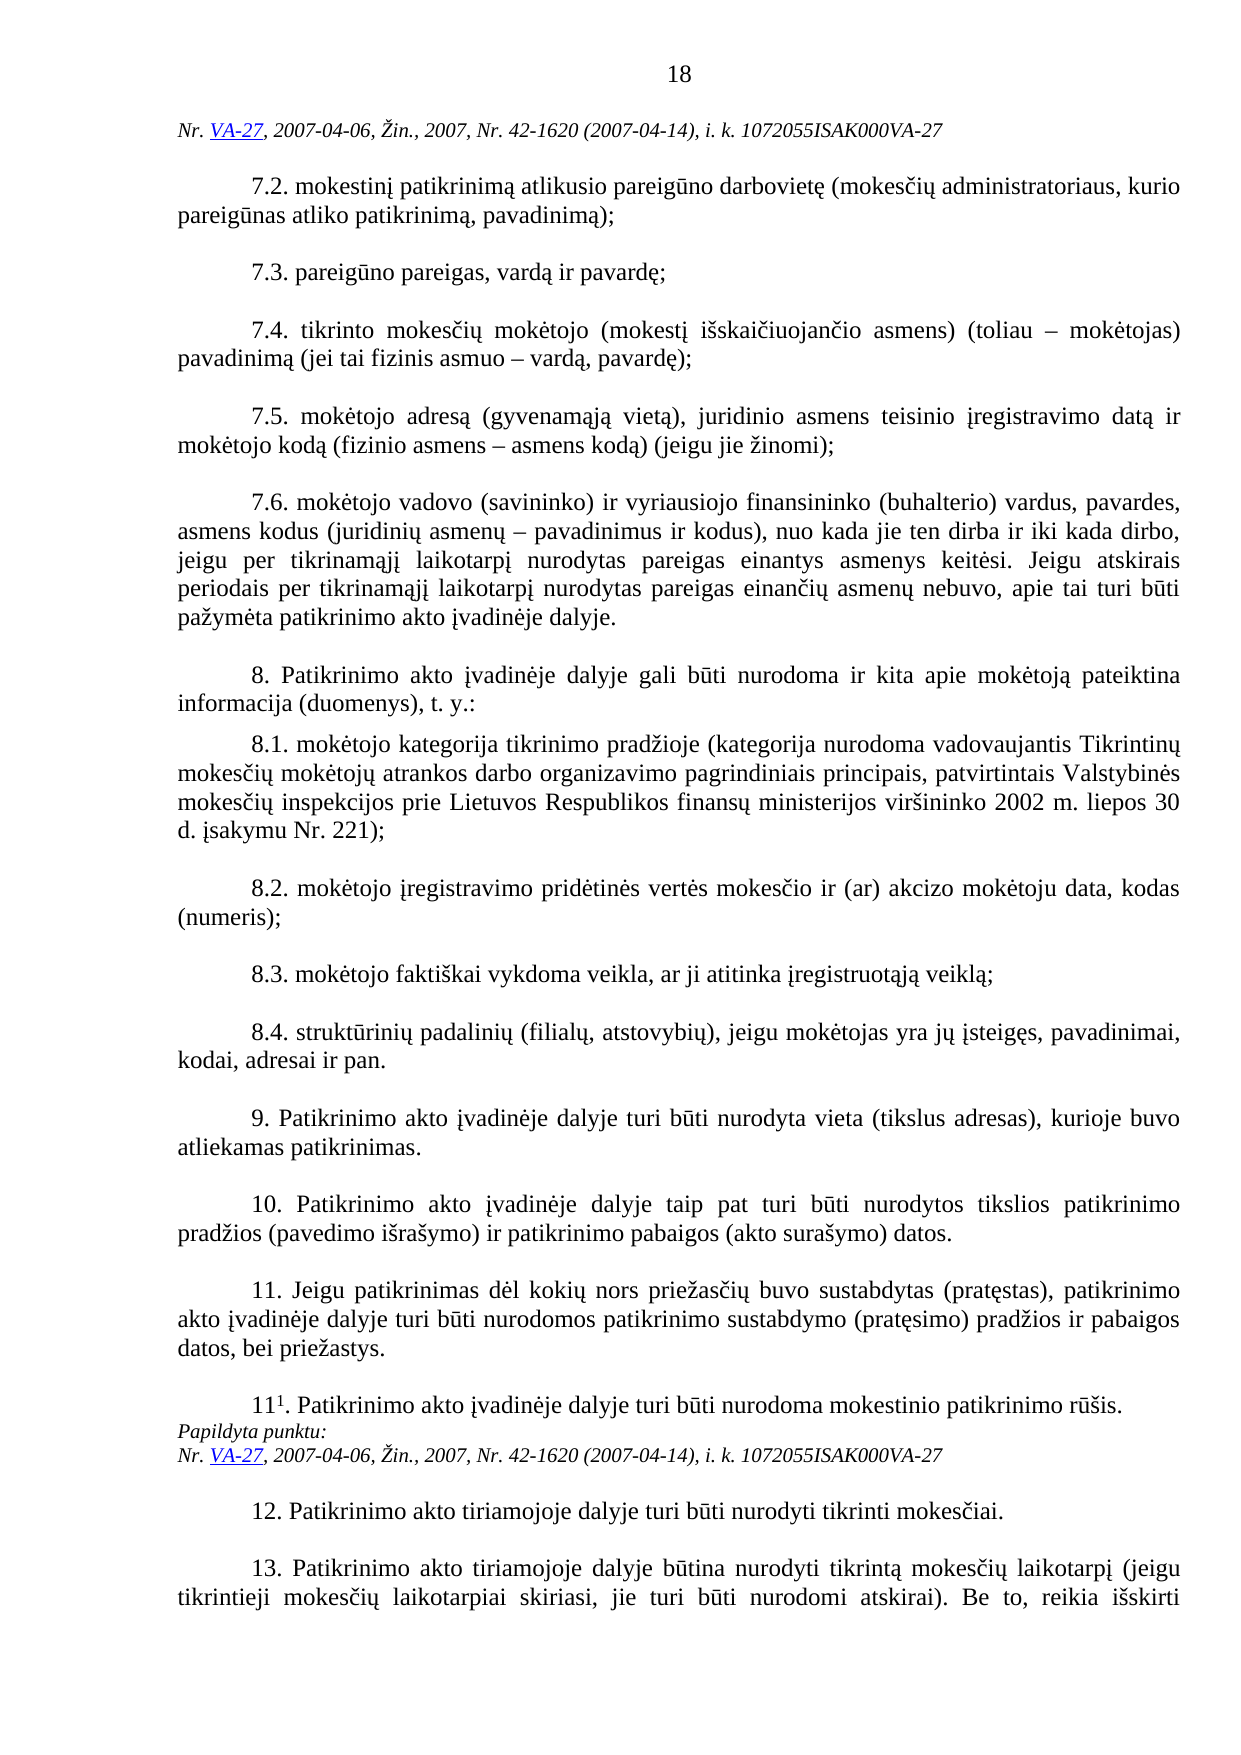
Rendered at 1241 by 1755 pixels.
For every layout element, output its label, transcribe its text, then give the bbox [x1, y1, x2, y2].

text Nr. VA-27, 2007-04-06, Žin., 2007, Nr. 42-1620 (2007-04-14), i. k. 1072055ISAK000VA-27 [177, 1443, 1181, 1467]
text Papildyta punktu: [177, 1419, 1181, 1443]
text Nr. VA-27, 2007-04-06, Žin., 2007, Nr. 42-1620 (2007-04-14), i. k. 1072055ISAK000VA-27 [177, 118, 1181, 142]
text 7.2. mokestinį patikrinimą atlikusio pareigūno darbovietę (mokesčių administratoriaus, kurio pareigūnas atliko patikrinimą, pavadinimą); [177, 171, 1181, 228]
text 9. Patikrinimo akto įvadinėje dalyje turi būti nurodyta vieta (tikslus adresas), kurioje buvo atliekamas patikrinimas. [177, 1103, 1181, 1160]
text 8.2. mokėtojo įregistravimo pridėtinės vertės mokesčio ir (ar) akcizo mokėtoju data, kodas (numeris); [177, 873, 1181, 930]
text 12. Patikrinimo akto tiriamojoje dalyje turi būti nurodyti tikrinti mokesčiai. [177, 1496, 1181, 1525]
text 8. Patikrinimo akto įvadinėje dalyje gali būti nurodoma ir kita apie mokėtoją pateiktina informacija (duomenys), t. y.: [177, 660, 1181, 717]
text 7.5. mokėtojo adresą (gyvenamąją vietą), juridinio asmens teisinio įregistravimo datą ir mokėtojo kodą (fizinio asmens – asmens kodą) (jeigu jie žinomi); [177, 401, 1181, 458]
text 7.4. tikrinto mokesčių mokėtojo (mokestį išskaičiuojančio asmens) (toliau – mokėtojas) pavadinimą (jei tai fizinis asmuo – vardą, pavardę); [177, 315, 1181, 372]
text 8.4. struktūrinių padalinių (filialų, atstovybių), jeigu mokėtojas yra jų įsteigęs, pavadinimai, kodai, adresai ir pan. [177, 1017, 1181, 1074]
text 111. Patikrinimo akto įvadinėje dalyje turi būti nurodoma mokestinio patikrinimo rūšis. [177, 1390, 1181, 1419]
text 8.3. mokėtojo faktiškai vykdoma veikla, ar ji atitinka įregistruotąją veiklą; [177, 959, 1181, 988]
text 11. Jeigu patikrinimas dėl kokių nors priežasčių buvo sustabdytas (pratęstas), patikrinimo akto įvadinėje dalyje turi būti nurodomos patikrinimo sustabdymo (pratęsimo) pradžios ir pabaigos datos, bei priežastys. [177, 1275, 1181, 1362]
text 7.3. pareigūno pareigas, vardą ir pavardę; [177, 257, 1181, 286]
text 7.6. mokėtojo vadovo (savininko) ir vyriausiojo finansininko (buhalterio) vardus, pavardes, asmens kodus (juridinių asmenų – pavadinimus ir kodus), nuo kada jie ten dirba ir iki kada dirbo, jeigu per tikrinamąjį laikotarpį nurodytas pareigas einantys asmenys keitėsi. Jeigu atskirais periodais per tikrinamąjį laikotarpį nurodytas pareigas einančių asmenų nebuvo, apie tai turi būti pažymėta patikrinimo akto įvadinėje dalyje. [177, 487, 1181, 631]
text 13. Patikrinimo akto tiriamojoje dalyje būtina nurodyti tikrintą mokesčių laikotarpį (jeigu tikrintieji mokesčių laikotarpiai skiriasi, jie turi būti nurodomi atskirai). Be to, reikia išskirti [177, 1553, 1181, 1611]
text 10. Patikrinimo akto įvadinėje dalyje taip pat turi būti nurodytos tikslios patikrinimo pradžios (pavedimo išrašymo) ir patikrinimo pabaigos (akto surašymo) datos. [177, 1189, 1181, 1247]
text 8.1. mokėtojo kategorija tikrinimo pradžioje (kategorija nurodoma vadovaujantis Tikrintinų mokesčių mokėtojų atrankos darbo organizavimo pagrindiniais principais, patvirtintais Valstybinės mokesčių inspekcijos prie Lietuvos Respublikos finansų ministerijos viršininko 2002 m. liepos 30 d. įsakymu Nr. 221); [177, 729, 1181, 844]
